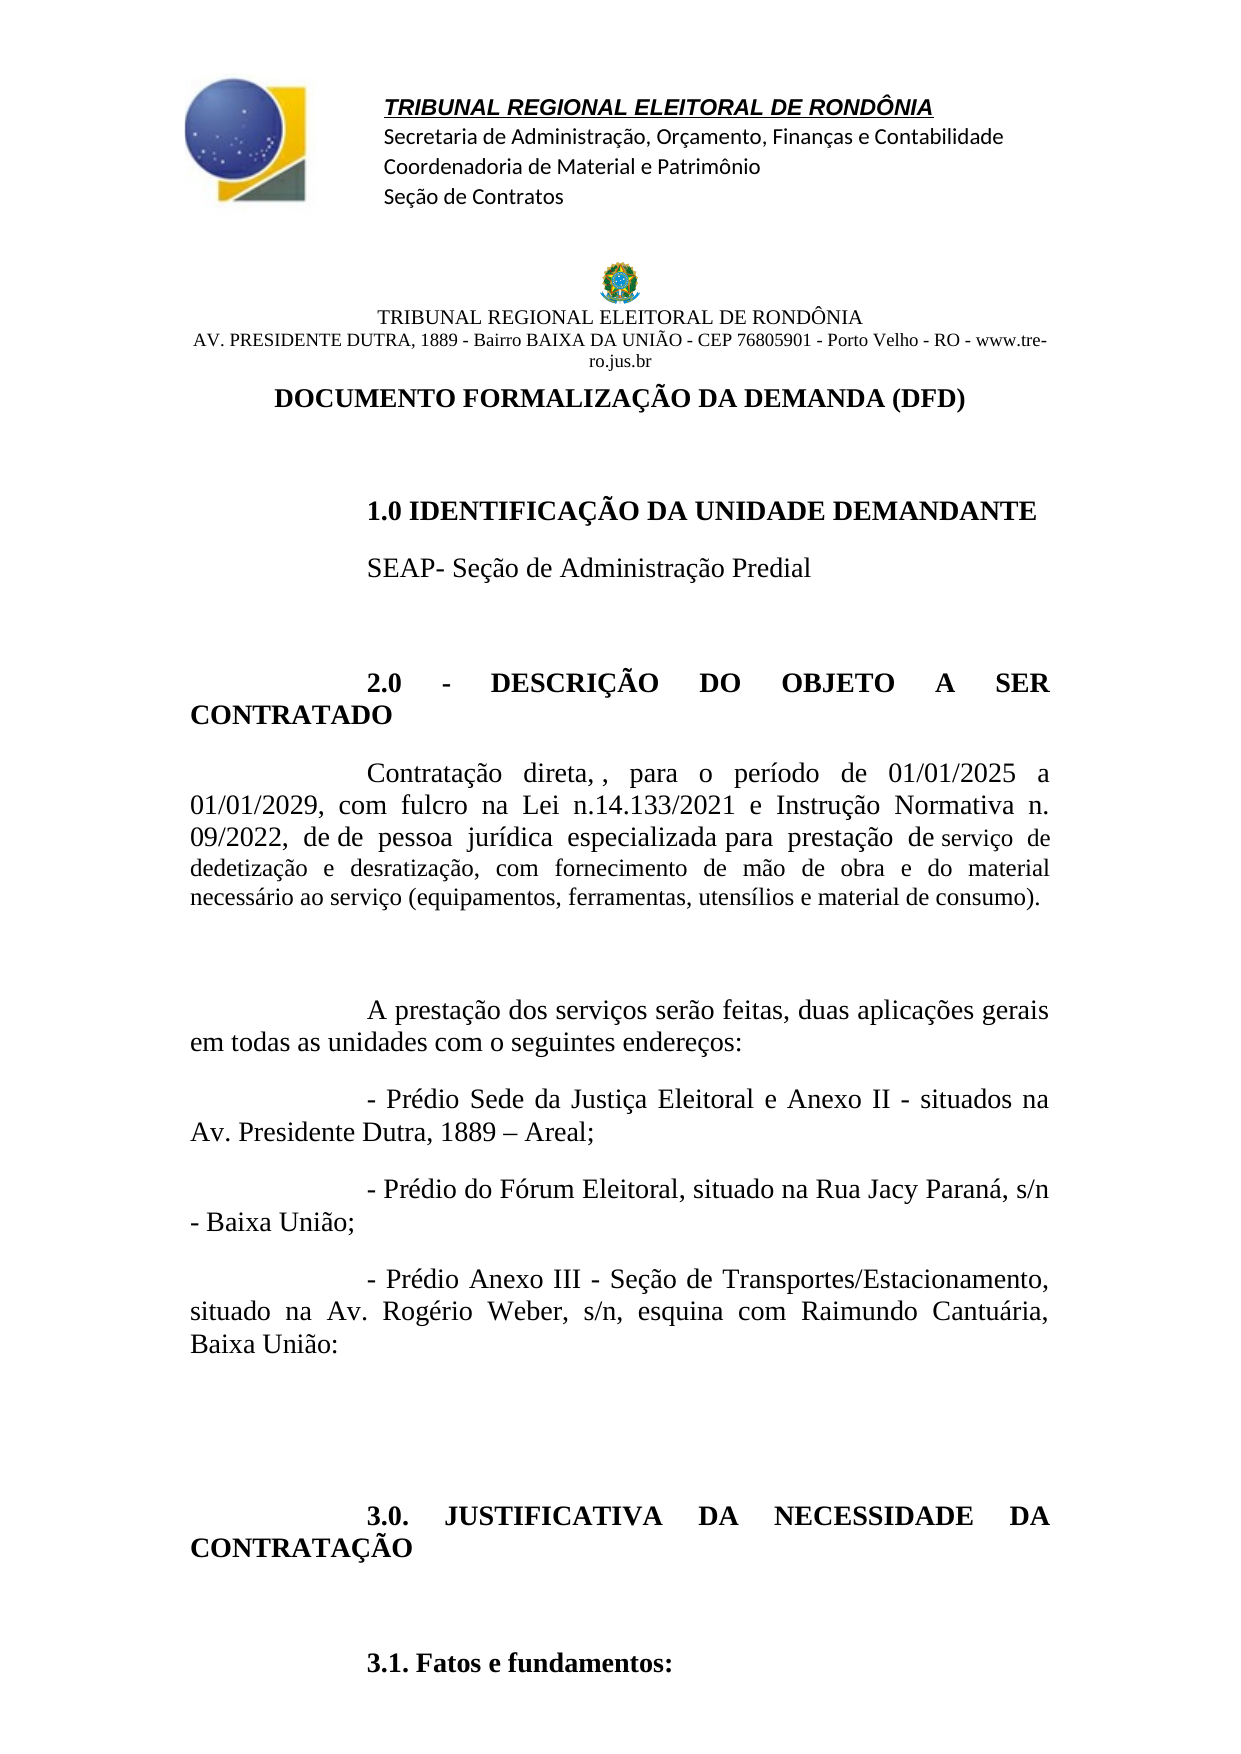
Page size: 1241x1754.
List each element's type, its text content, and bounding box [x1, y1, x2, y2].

text - Prédio Sede da Justiça Eleitoral e Anexo II - situados na Av. Presidente Dutra, 1889 – Areal; [190, 1082, 1051, 1147]
text DOCUMENTO FORMALIZAÇÃO DA DEMANDA (DFD) [177, 382, 1063, 413]
text SEAP- Seção de Administração Predial [190, 551, 1051, 583]
text A prestação dos serviços serão feitas, duas aplicações gerais em todas as unidades com o seguintes endereços: [190, 993, 1051, 1057]
text - Prédio do Fórum Eleitoral, situado na Rua Jacy Paraná, s/n - Baixa União; [190, 1172, 1051, 1237]
text 3.1. Fatos e fundamentos: [190, 1646, 1051, 1679]
text 2.0 - DESCRIÇÃO DO OBJETO A SER CONTRATADO [190, 666, 1051, 731]
text 1.0 IDENTIFICAÇÃO DA UNIDADE DEMANDANTE [190, 494, 1051, 526]
text AV. PRESIDENTE DUTRA, 1889 - Bairro BAIXA DA UNIÃO - CEP 76805901 - Porto Velho - RO - www.tre-ro.jus.br [177, 329, 1063, 372]
text TRIBUNAL REGIONAL ELEITORAL DE RONDÔNIA [177, 304, 1063, 329]
text Contratação direta, , para o período de 01/01/2025 a 01/01/2029, com fulcro na Lei n.14.133/2021 e Instrução Normativa n. 09/2022, de de pessoa jurídica especializada para prestação de serviço de dedetização e desratização, com fornecimento de mão de obra e do material necessário ao serviço (equipamentos, ferramentas, utensílios e material de consumo). [190, 756, 1051, 910]
text - Prédio Anexo III - Seção de Transportes/Estacionamento, situado na Av. Rogério Weber, s/n, esquina com Raimundo Cantuária, Baixa União: [190, 1262, 1051, 1359]
text 3.0. JUSTIFICATIVA DA NECESSIDADE DA CONTRATAÇÃO [190, 1499, 1051, 1564]
